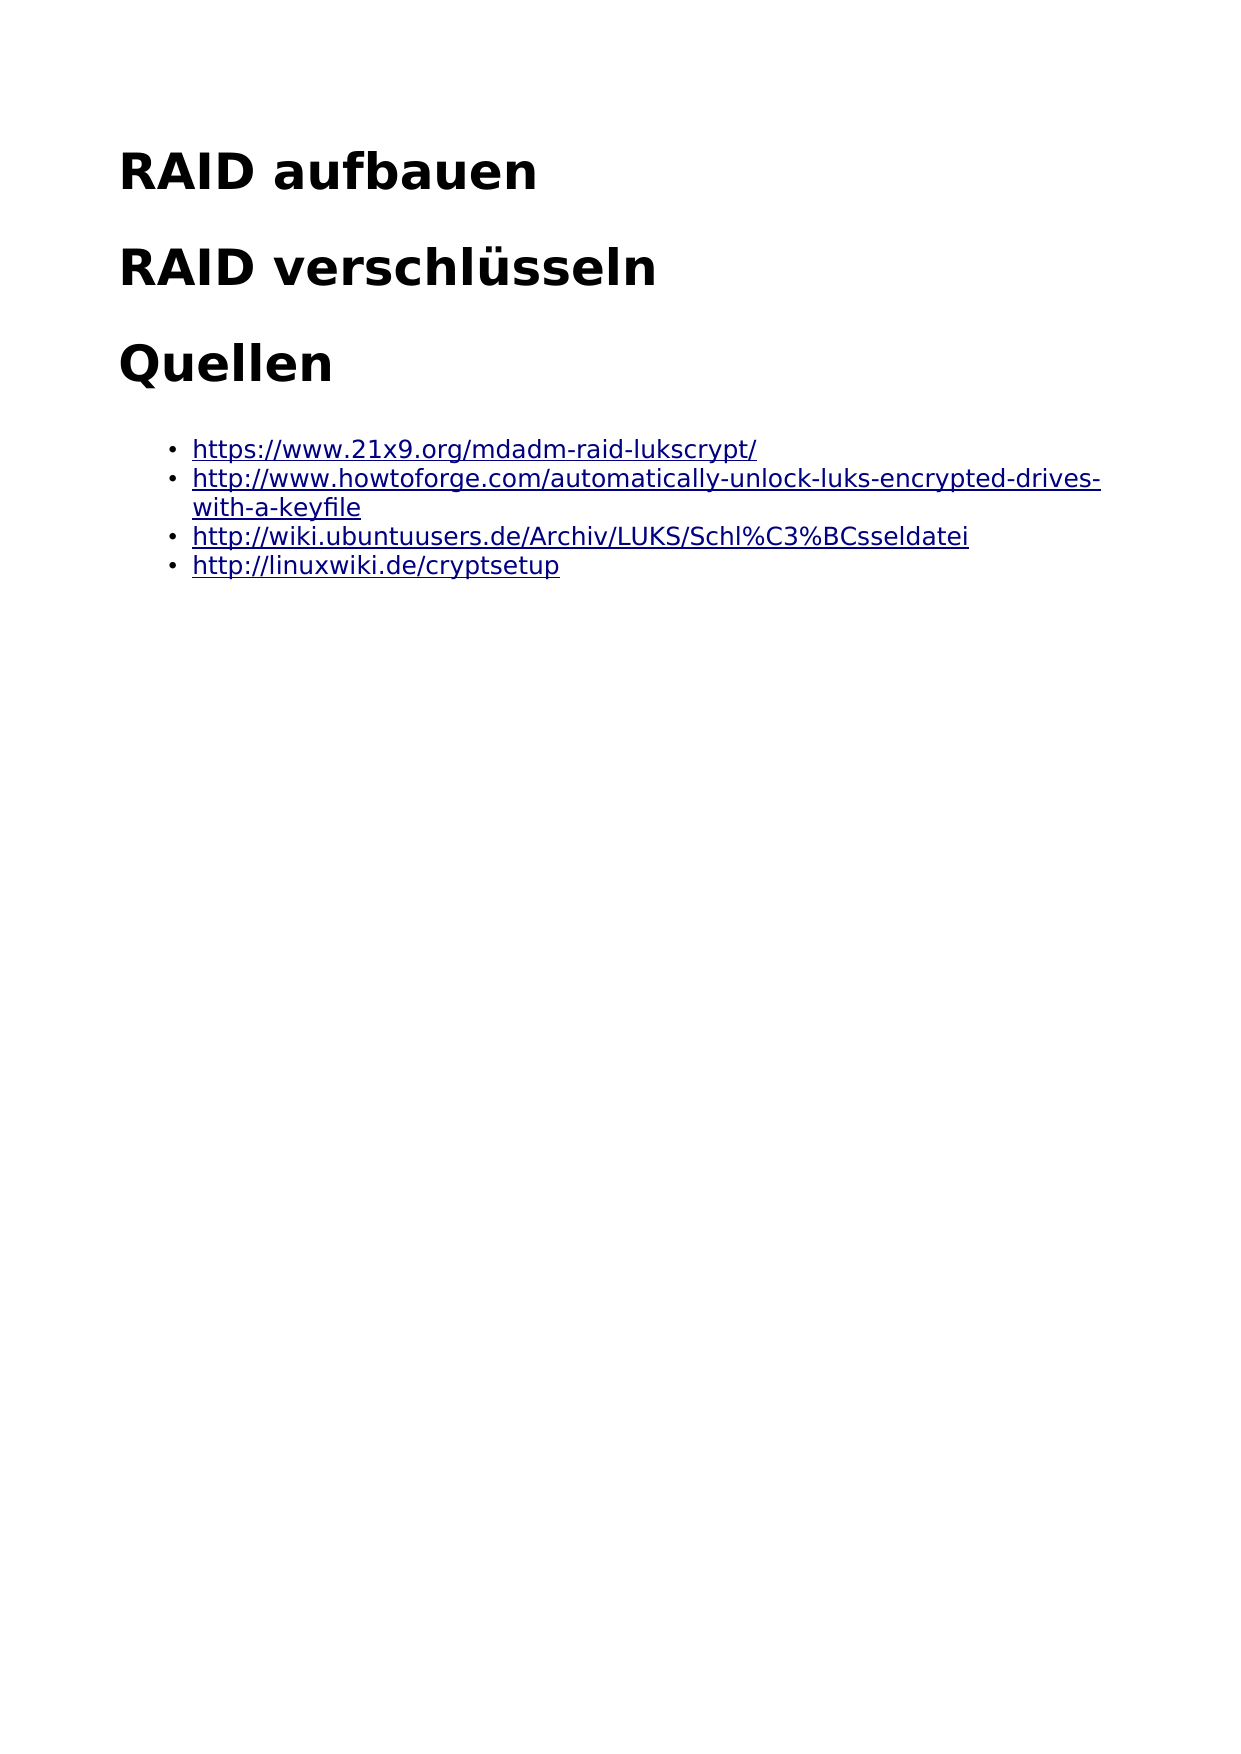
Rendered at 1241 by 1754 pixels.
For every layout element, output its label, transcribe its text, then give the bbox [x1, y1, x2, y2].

list https://www.21x9.org/mdadm-raid-lukscrypt/ [177, 435, 1122, 464]
list http://linuxwiki.de/cryptsetup [177, 551, 1122, 581]
list http://wiki.ubuntuusers.de/Archiv/LUKS/Schl%C3%BCsseldatei [177, 522, 1122, 551]
subtitle RAID verschlüsseln [118, 239, 1122, 297]
subtitle Quellen [118, 334, 1122, 393]
subtitle RAID aufbauen [118, 143, 1122, 201]
list http://www.howtoforge.com/automatically-unlock-luks-encrypted-drives-with-a-keyfile [177, 464, 1122, 522]
